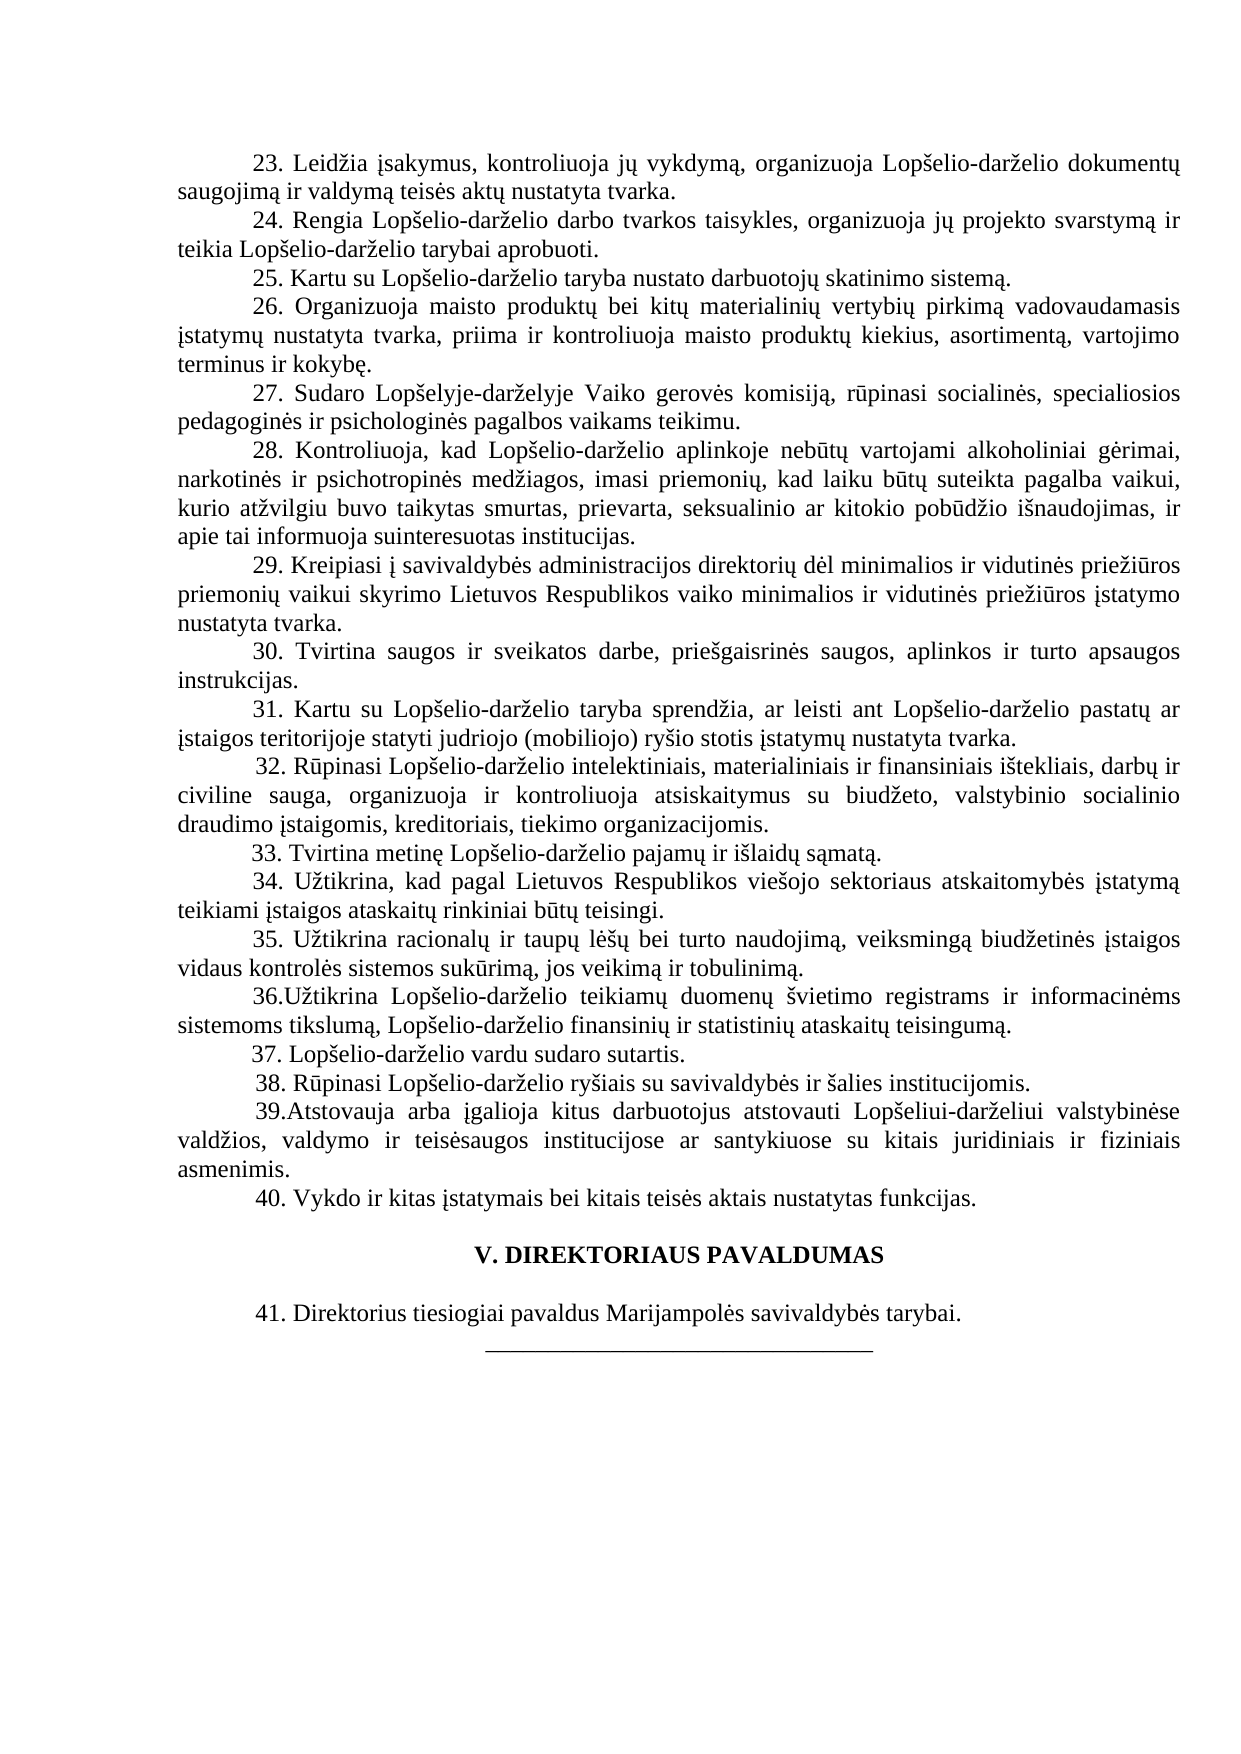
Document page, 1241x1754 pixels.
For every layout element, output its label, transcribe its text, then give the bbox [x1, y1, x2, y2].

text 24. Rengia Lopšelio-darželio darbo tvarkos taisykles, organizuoja jų projekto svarstymą ir teikia Lopšelio-darželio tarybai aprobuoti. [177, 205, 1181, 263]
text 37. Lopšelio-darželio vardu sudaro sutartis. [177, 1039, 1181, 1068]
text 38. Rūpinasi Lopšelio-darželio ryšiais su savivaldybės ir šalies institucijomis. [177, 1068, 1181, 1096]
text 33. Tvirtina metinę Lopšelio-darželio pajamų ir išlaidų sąmatą. [177, 838, 1181, 866]
text 39.Atstovauja arba įgalioja kitus darbuotojus atstovauti Lopšeliui-darželiui valstybinėse valdžios, valdymo ir teisėsaugos institucijose ar santykiuose su kitais juridiniais ir fiziniais asmenimis. [177, 1096, 1181, 1183]
text 32. Rūpinasi Lopšelio-darželio intelektiniais, materialiniais ir finansiniais ištekliais, darbų ir civiline sauga, organizuoja ir kontroliuoja atsiskaitymus su biudžeto, valstybinio socialinio draudimo įstaigomis, kreditoriais, tiekimo organizacijomis. [177, 751, 1181, 838]
text 26. Organizuoja maisto produktų bei kitų materialinių vertybių pirkimą vadovaudamasis įstatymų nustatyta tvarka, priima ir kontroliuoja maisto produktų kiekius, asortimentą, vartojimo terminus ir kokybę. [177, 291, 1181, 378]
text 40. Vykdo ir kitas įstatymais bei kitais teisės aktais nustatytas funkcijas. [177, 1183, 1181, 1211]
text 41. Direktorius tiesiogiai pavaldus Marijampolės savivaldybės tarybai. [177, 1298, 1181, 1326]
text 31. Kartu su Lopšelio-darželio taryba sprendžia, ar leisti ant Lopšelio-darželio pastatų ar įstaigos teritorijoje statyti judriojo (mobiliojo) ryšio stotis įstatymų nustatyta tvarka. [177, 694, 1181, 751]
text 30. Tvirtina saugos ir sveikatos darbe, priešgaisrinės saugos, aplinkos ir turto apsaugos instrukcijas. [177, 636, 1181, 694]
text 29. Kreipiasi į savivaldybės administracijos direktorių dėl minimalios ir vidutinės priežiūros priemonių vaikui skyrimo Lietuvos Respublikos vaiko minimalios ir vidutinės priežiūros įstatymo nustatyta tvarka. [177, 550, 1181, 636]
text 36.Užtikrina Lopšelio-darželio teikiamų duomenų švietimo registrams ir informacinėms sistemoms tikslumą, Lopšelio-darželio finansinių ir statistinių ataskaitų teisingumą. [177, 981, 1181, 1039]
text 35. Užtikrina racionalų ir taupų lėšų bei turto naudojimą, veiksmingą biudžetinės įstaigos vidaus kontrolės sistemos sukūrimą, jos veikimą ir tobulinimą. [177, 924, 1181, 981]
text 27. Sudaro Lopšelyje-darželyje Vaiko gerovės komisiją, rūpinasi socialinės, specialiosios pedagoginės ir psichologinės pagalbos vaikams teikimu. [177, 378, 1181, 435]
text 23. Leidžia įsakymus, kontroliuoja jų vykdymą, organizuoja Lopšelio-darželio dokumentų saugojimą ir valdymą teisės aktų nustatyta tvarka. [177, 148, 1181, 205]
text _______________________________ [177, 1326, 1181, 1355]
text 28. Kontroliuoja, kad Lopšelio-darželio aplinkoje nebūtų vartojami alkoholiniai gėrimai, narkotinės ir psichotropinės medžiagos, imasi priemonių, kad laiku būtų suteikta pagalba vaikui, kurio atžvilgiu buvo taikytas smurtas, prievarta, seksualinio ar kitokio pobūdžio išnaudojimas, ir apie tai informuoja suinteresuotas institucijas. [177, 435, 1181, 550]
subtitle V. DIREKTORIAUS PAVALDUMAS [177, 1240, 1181, 1269]
text 34. Užtikrina, kad pagal Lietuvos Respublikos viešojo sektoriaus atskaitomybės įstatymą teikiami įstaigos ataskaitų rinkiniai būtų teisingi. [177, 866, 1181, 924]
text 25. Kartu su Lopšelio-darželio taryba nustato darbuotojų skatinimo sistemą. [177, 263, 1181, 291]
